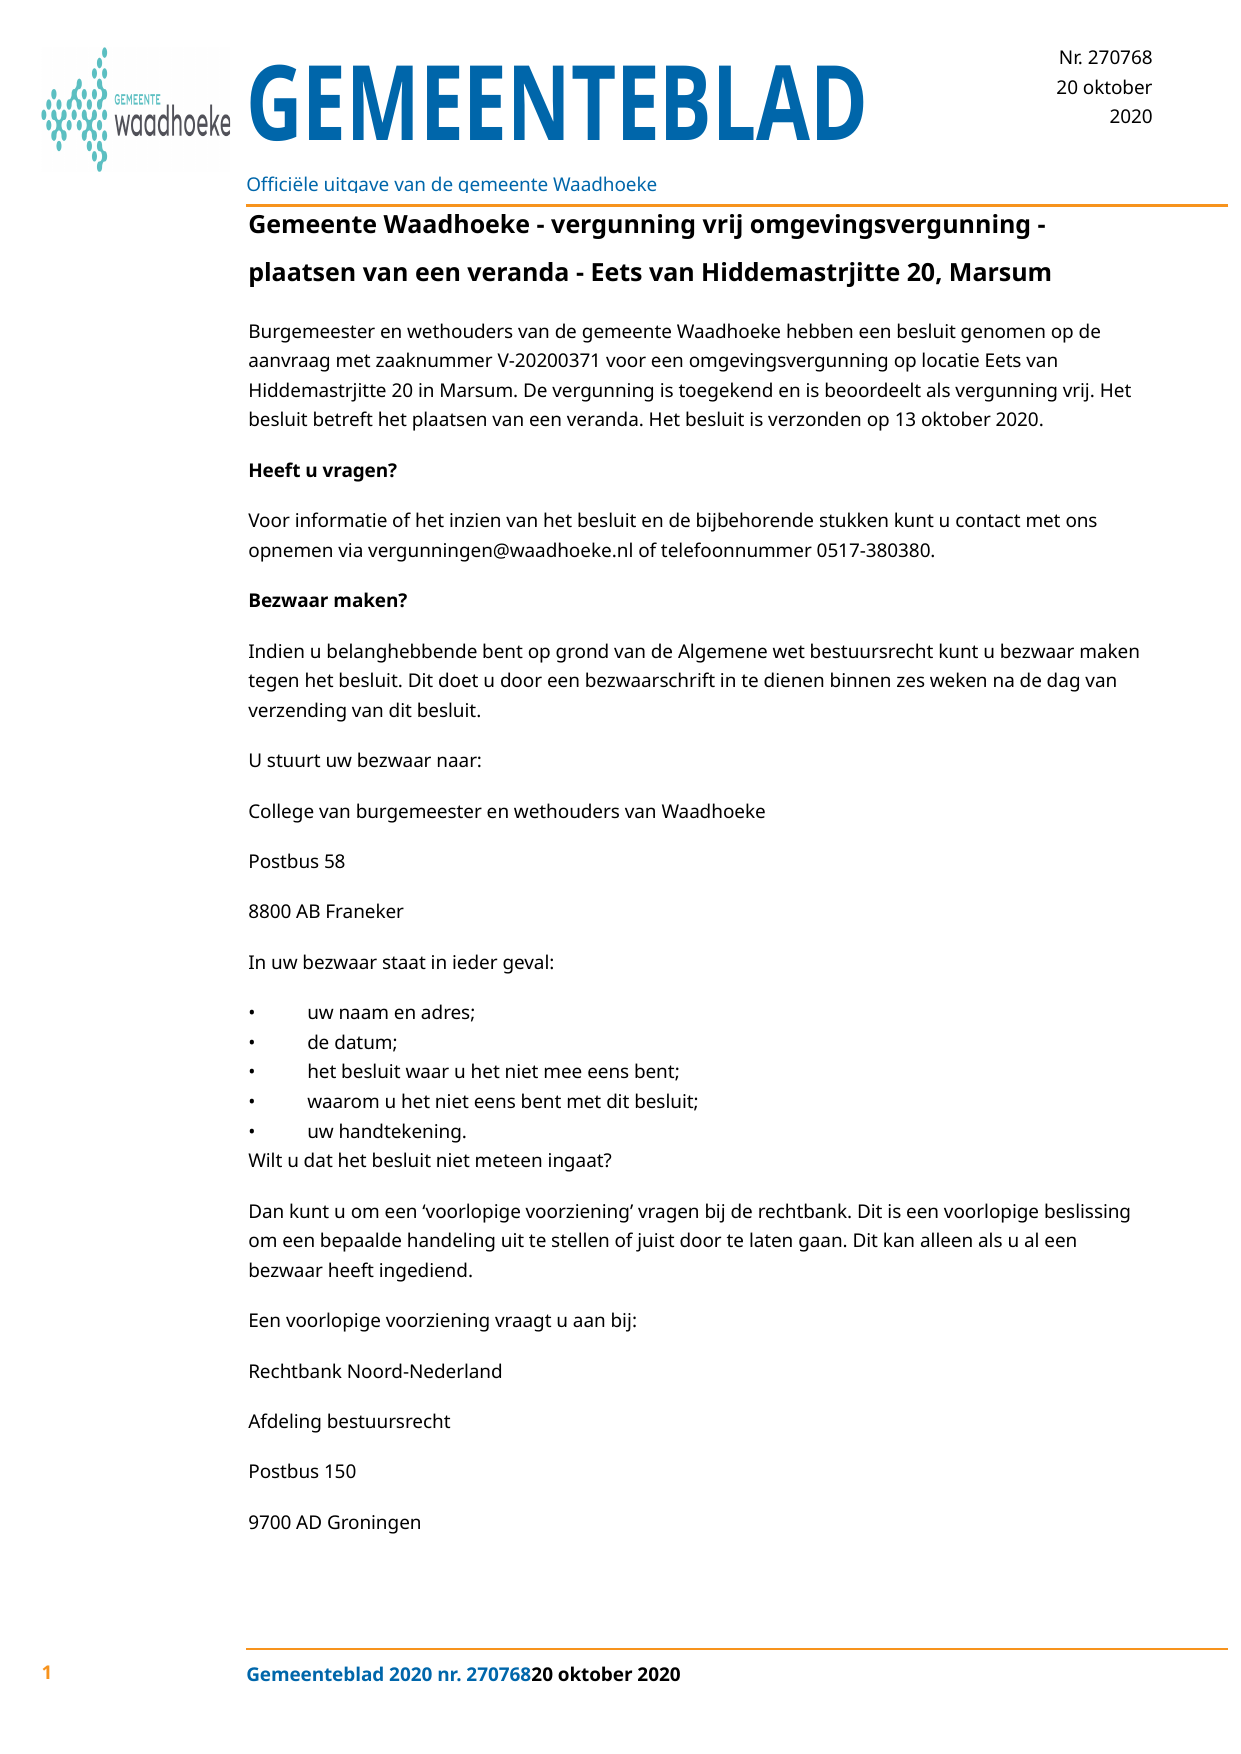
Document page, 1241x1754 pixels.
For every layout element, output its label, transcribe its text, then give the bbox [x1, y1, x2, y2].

text Gemeente Waadhoeke - vergunning vrij omgevingsvergunning - plaatsen van een veranda - Eets van Hiddemastrjitte 20, Marsum [248, 207, 1152, 288]
text Postbus 150 [248, 1459, 1152, 1484]
text Burgemeester en wethouders van de gemeente Waadhoeke hebben een besluit genomen op de aanvraag met zaaknummer V-20200371 voor een omgevingsvergunning op locatie Eets van Hiddemastrjitte 20 in Marsum. De vergunning is toegekend en is beoordeelt als vergunning vrij. Het besluit betreft het plaatsen van een veranda. Het besluit is verzonden op 13 oktober 2020. [248, 318, 1152, 432]
text College van burgemeester en wethouders van Waadhoeke [248, 798, 1152, 824]
list het besluit waar u het niet mee eens bent; [248, 1059, 1152, 1084]
list uw naam en adres; [248, 999, 1152, 1025]
text Afdeling bestuursrecht [248, 1408, 1152, 1434]
text 9700 AD Groningen [248, 1509, 1152, 1535]
text Heeft u vragen? [248, 457, 1152, 483]
text U stuurt uw bezwaar naar: [248, 747, 1152, 773]
list uw handtekening. [248, 1118, 1152, 1144]
list de datum; [248, 1029, 1152, 1055]
text Een voorlopige voorziening vraagt u aan bij: [248, 1307, 1152, 1333]
text 8800 AB Franeker [248, 899, 1152, 924]
text Indien u belanghebbende bent op grond van de Algemene wet bestuursrecht kunt u bezwaar maken tegen het besluit. Dit doet u door een bezwaarschrift in te dienen binnen zes weken na de dag van verzending van dit besluit. [248, 638, 1152, 723]
text Voor informatie of het inzien van het besluit en de bijbehorende stukken kunt u contact met ons opnemen via vergunningen@waadhoeke.nl of telefoonnummer 0517-380380. [248, 507, 1152, 563]
text Rechtbank Noord-Nederland [248, 1358, 1152, 1384]
list waarom u het niet eens bent met dit besluit; [248, 1088, 1152, 1114]
text In uw bezwaar staat in ieder geval: [248, 949, 1152, 975]
text Postbus 58 [248, 848, 1152, 874]
text Bezwaar maken? [248, 587, 1152, 613]
text Dan kunt u om een ‘voorlopige voorziening’ vragen bij de rechtbank. Dit is een voorlopige beslissing om een bepaalde handeling uit te stellen of juist door te laten gaan. Dit kan alleen als u al een bezwaar heeft ingediend. [248, 1198, 1152, 1283]
picture [41, 47, 231, 172]
text Wilt u dat het besluit niet meteen ingaat? [248, 1147, 1152, 1173]
